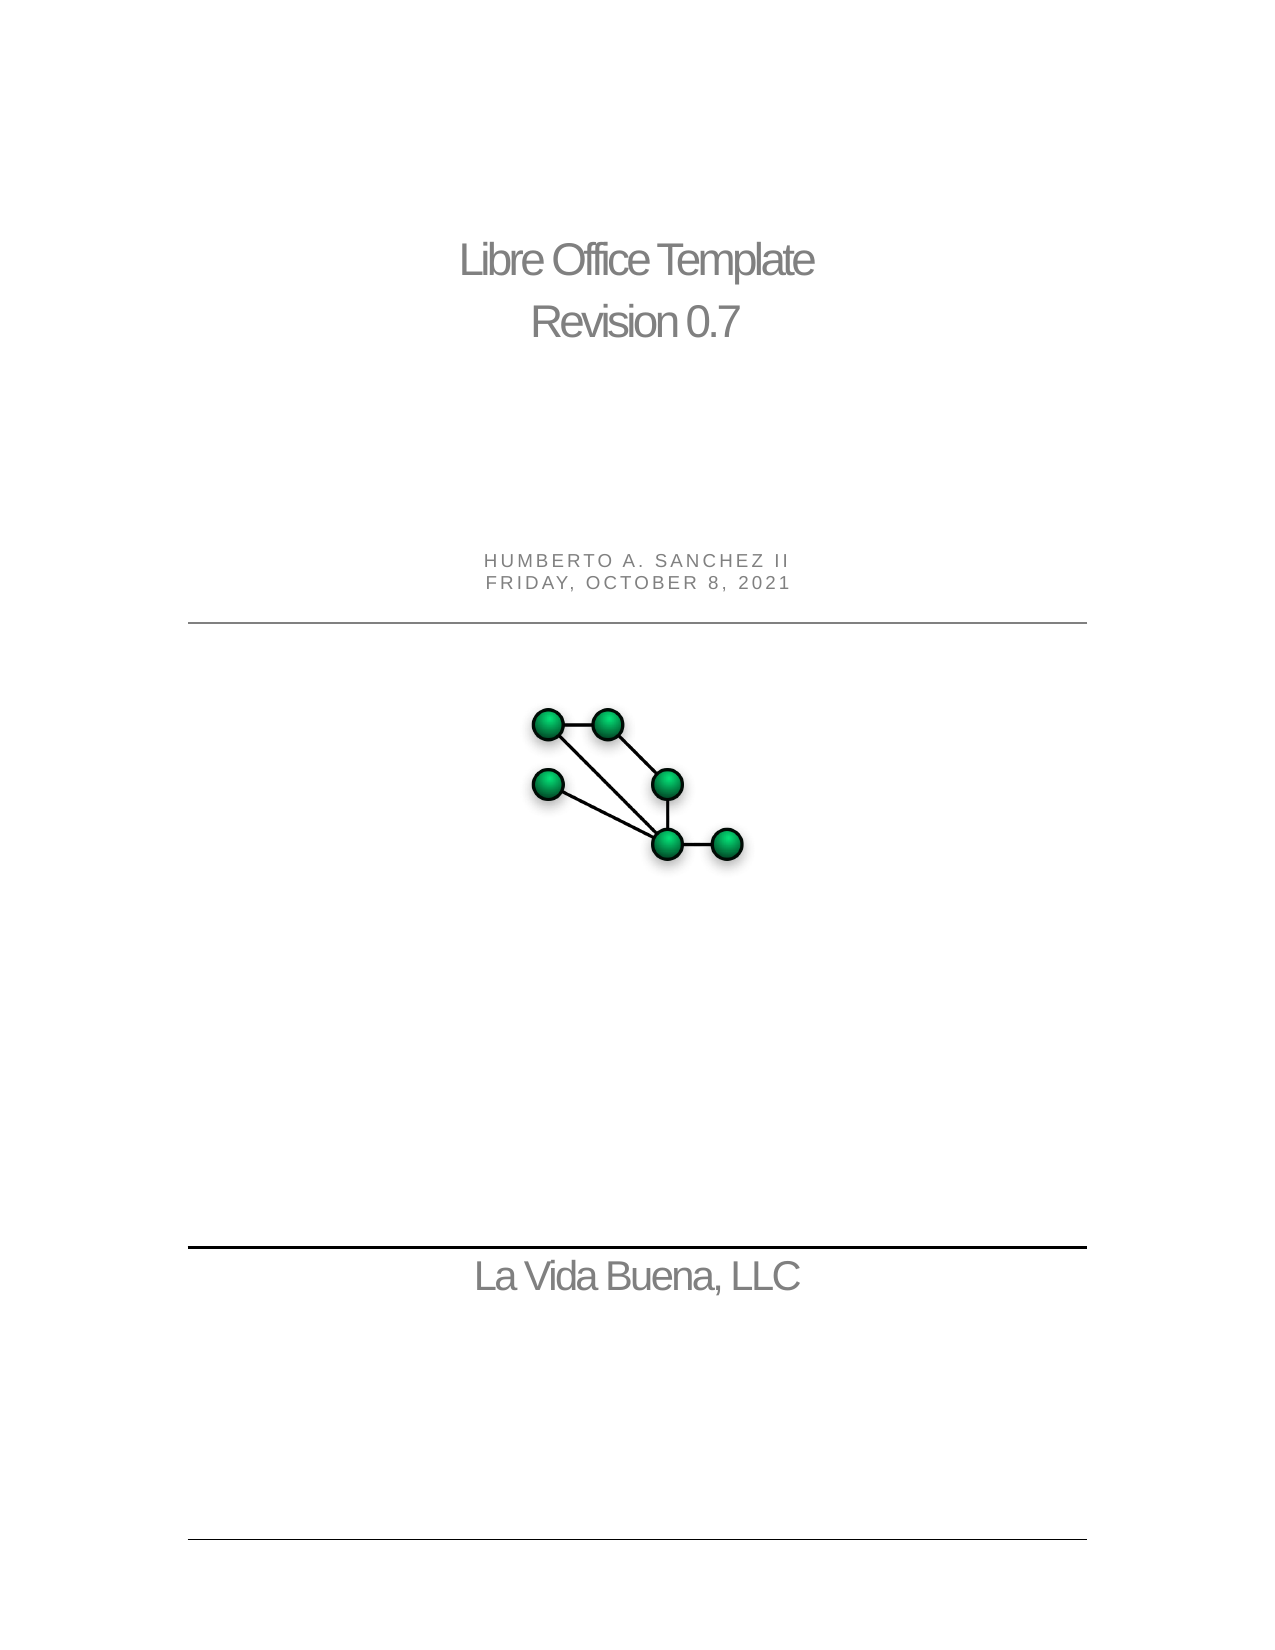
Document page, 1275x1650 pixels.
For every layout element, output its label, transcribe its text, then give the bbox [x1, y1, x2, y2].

text La Vida Buena, LLC [187, 1247, 1087, 1347]
subtitle Humberto A. Sanchez II Friday, October 8, 2021 [187, 550, 1087, 624]
picture [515, 698, 760, 884]
subtitle Libre Office Template Revision 0.7 [187, 225, 1087, 350]
